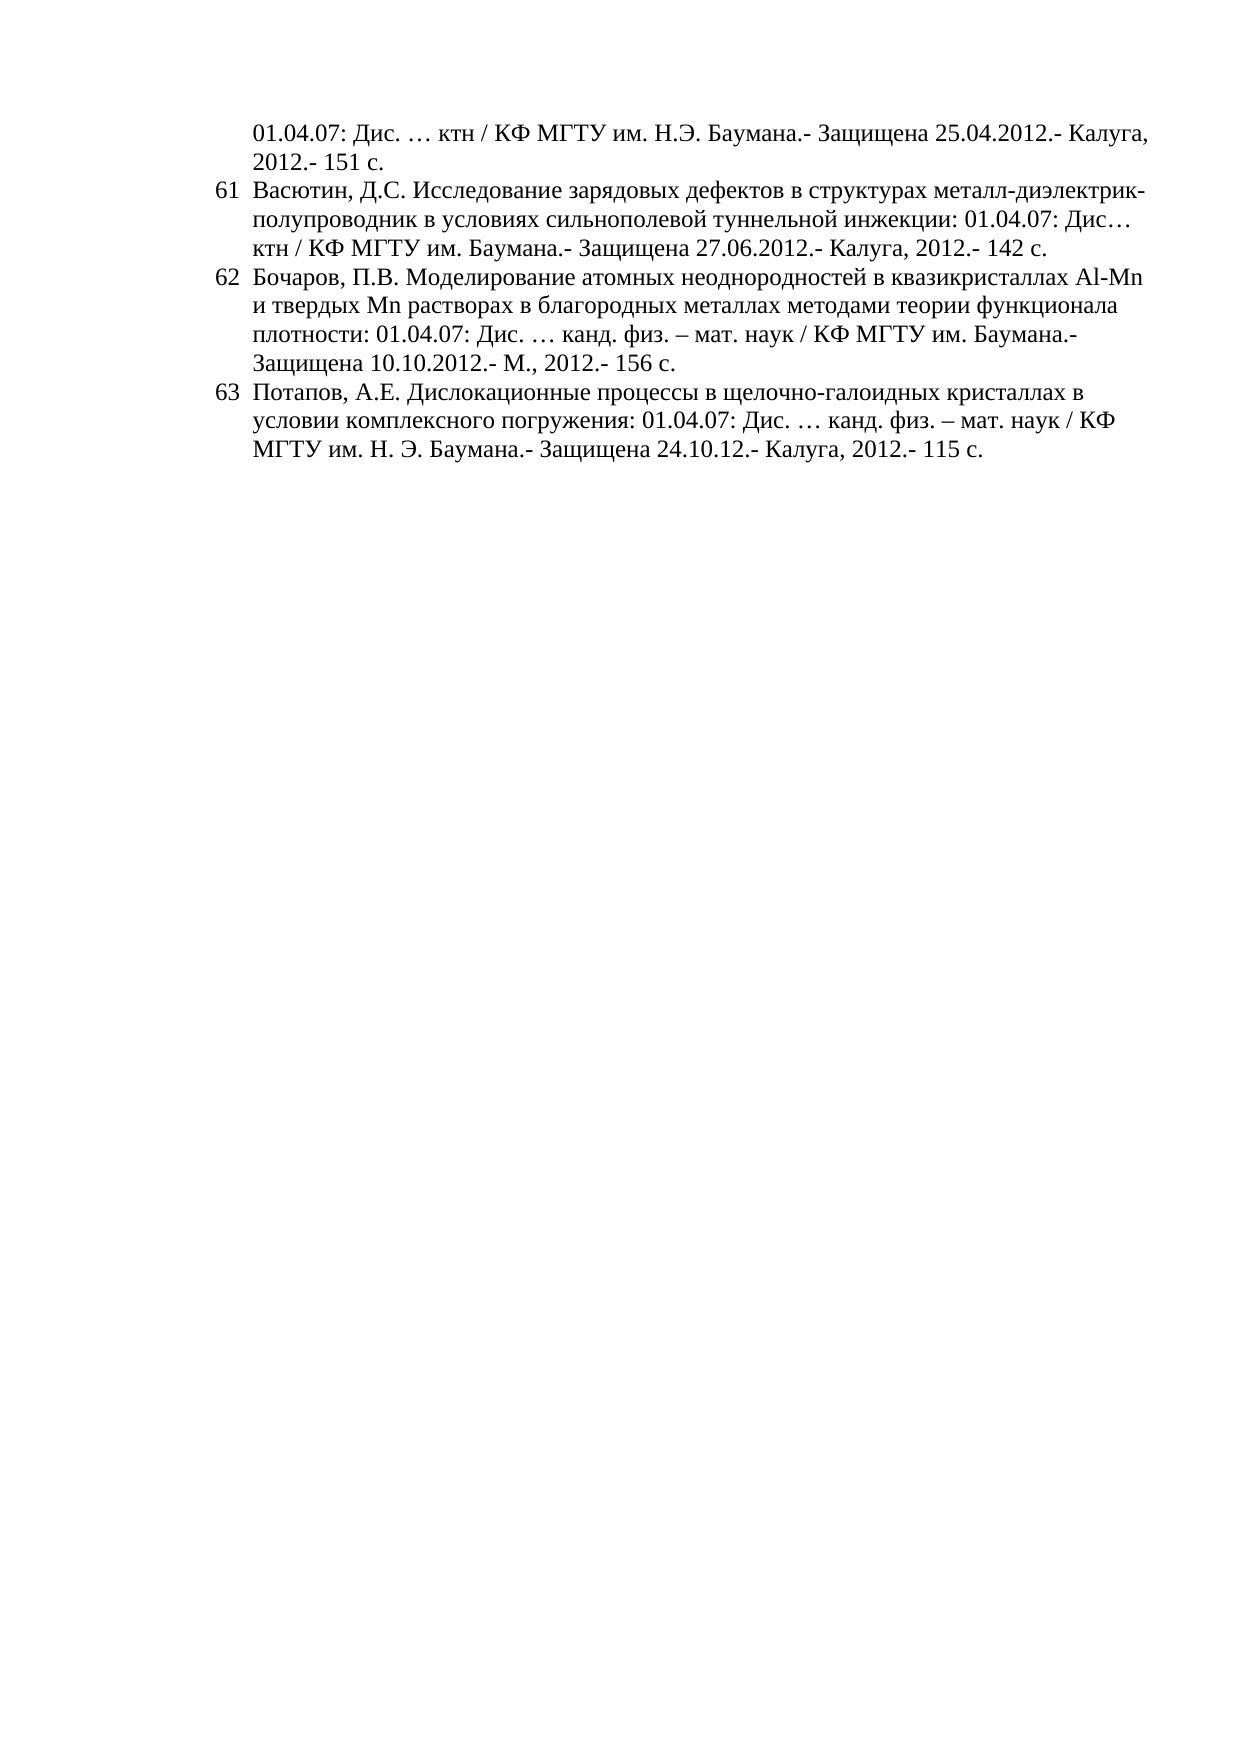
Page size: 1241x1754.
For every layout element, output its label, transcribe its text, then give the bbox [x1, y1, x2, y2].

list 01.04.07: Дис. … ктн / КФ МГТУ им. Н.Э. Баумана.- Защищена 25.04.2012.- Калуга, 2012.- 151 с. [215, 118, 1152, 176]
list Бочаров, П.В. Моделирование атомных неоднородностей в квазикристаллах Al-Mn и твердых Mn растворах в благородных металлах методами теории функционала плотности: 01.04.07: Дис. … канд. физ. – мат. наук / КФ МГТУ им. Баумана.- Защищена 10.10.2012.- М., 2012.- 156 с. [215, 262, 1152, 377]
list Потапов, А.Е. Дислокационные процессы в щелочно-галоидных кристаллах в условии комплексного погружения: 01.04.07: Дис. … канд. физ. – мат. наук / КФ МГТУ им. Н. Э. Баумана.- Защищена 24.10.12.- Калуга, 2012.- 115 с. [215, 377, 1152, 463]
list Васютин, Д.С. Исследование зарядовых дефектов в структурах металл-диэлектрик-полупроводник в условиях сильнополевой туннельной инжекции: 01.04.07: Дис… ктн / КФ МГТУ им. Баумана.- Защищена 27.06.2012.- Калуга, 2012.- 142 с. [215, 176, 1152, 262]
